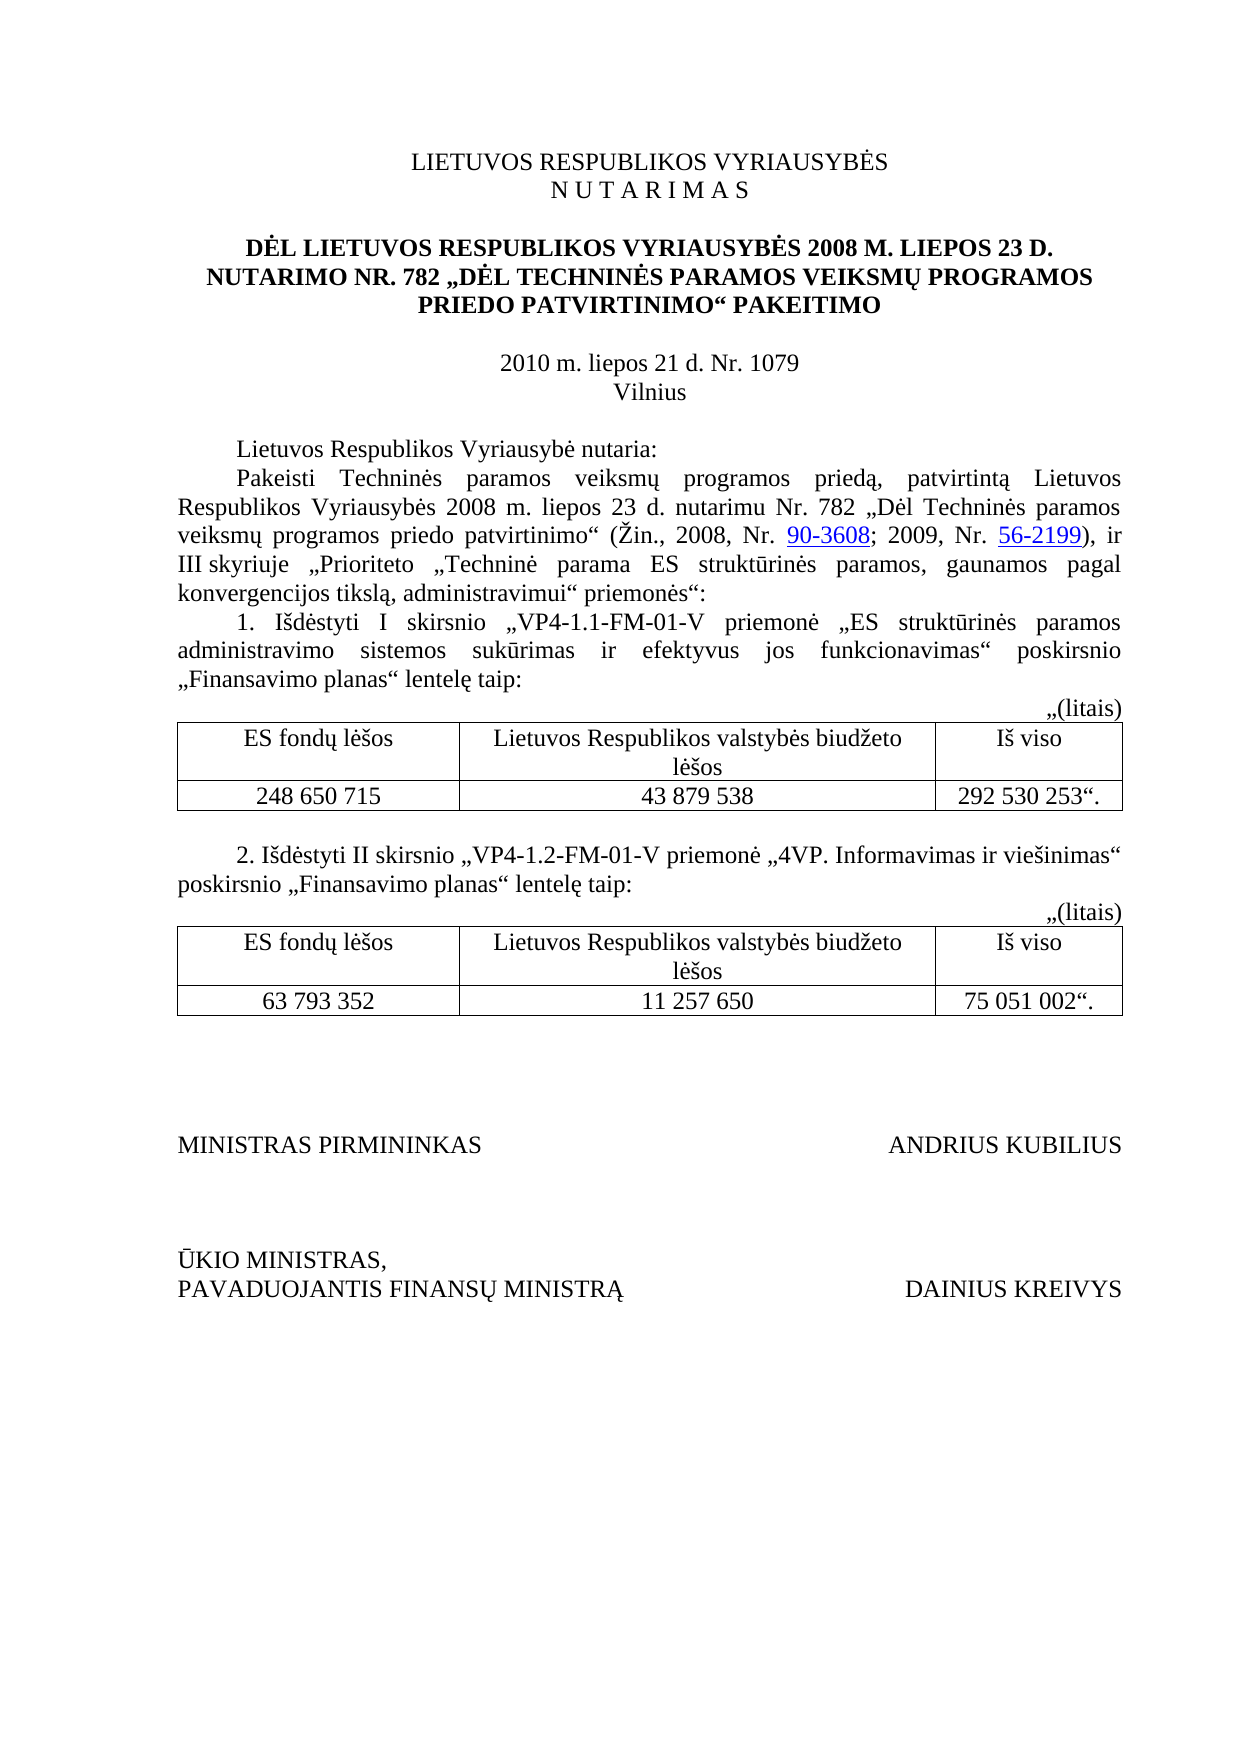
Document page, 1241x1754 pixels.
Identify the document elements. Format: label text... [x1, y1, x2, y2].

text 2010 m. liepos 21 d. Nr. 1079 [177, 348, 1122, 377]
text 1. Išdėstyti I skirsnio „VP4-1.1-FM-01-V priemonė „ES struktūrinės paramos administravimo sistemos sukūrimas ir efektyvus jos funkcionavimas“ poskirsnio „Finansavimo planas“ lentelę taip: [177, 607, 1122, 693]
text DĖL LIETUVOS RESPUBLIKOS VYRIAUSYBĖS 2008 M. LIEPOS 23 D. NUTARIMO NR. 782 „DĖL TECHNINĖS PARAMOS VEIKSMŲ PROGRAMOS PRIEDO PATVIRTINIMO“ PAKEITIMO [177, 233, 1122, 319]
table_header ES fondų lėšos [178, 723, 459, 780]
text Vilnius [177, 377, 1122, 406]
table_header Lietuvos Respublikos valstybės biudžeto lėšos [460, 927, 935, 985]
text 2. Išdėstyti II skirsnio „VP4-1.2-FM-01-V priemonė „4VP. Informavimas ir viešinimas“ poskirsnio „Finansavimo planas“ lentelę taip: [177, 840, 1122, 897]
text Pakeisti Techninės paramos veiksmų programos priedą, patvirtintą Lietuvos Respublikos Vyriausybės 2008 m. liepos 23 d. nutarimu Nr. 782 „Dėl Techninės paramos veiksmų programos priedo patvirtinimo“ (Žin., 2008, Nr. 90-3608; 2009, Nr. 56-2199), ir III skyriuje „Prioriteto „Techninė parama ES struktūrinės paramos, gaunamos pagal konvergencijos tikslą, administravimui“ priemonės“: [177, 463, 1122, 607]
table_header ES fondų lėšos [178, 927, 459, 985]
text ŪKIO MINISTRAS, [177, 1246, 1122, 1274]
table_cell 75 051 002“. [936, 986, 1122, 1014]
table_header Iš viso [936, 927, 1122, 985]
table_cell 11 257 650 [460, 986, 935, 1014]
table_header Iš viso [936, 723, 1122, 780]
table_cell 43 879 538 [460, 781, 935, 810]
text LIETUVOS RESPUBLIKOS VYRIAUSYBĖS [177, 147, 1122, 176]
text „(litais) [177, 693, 1122, 722]
table_cell 63 793 352 [178, 986, 459, 1014]
text Lietuvos Respublikos Vyriausybė nutaria: [177, 434, 1122, 463]
table_cell 248 650 715 [178, 781, 459, 810]
text „(litais) [177, 897, 1122, 926]
table_cell 292 530 253“. [936, 781, 1122, 810]
table_header Lietuvos Respublikos valstybės biudžeto lėšos [460, 723, 935, 780]
text N U T A R I M A S [177, 176, 1122, 204]
text MINISTRAS PIRMININKAS ANDRIUS KUBILIUS [177, 1131, 1122, 1159]
text PAVADUOJANTIS FINANSŲ MINISTRĄ DAINIUS KREIVYS [177, 1274, 1122, 1303]
